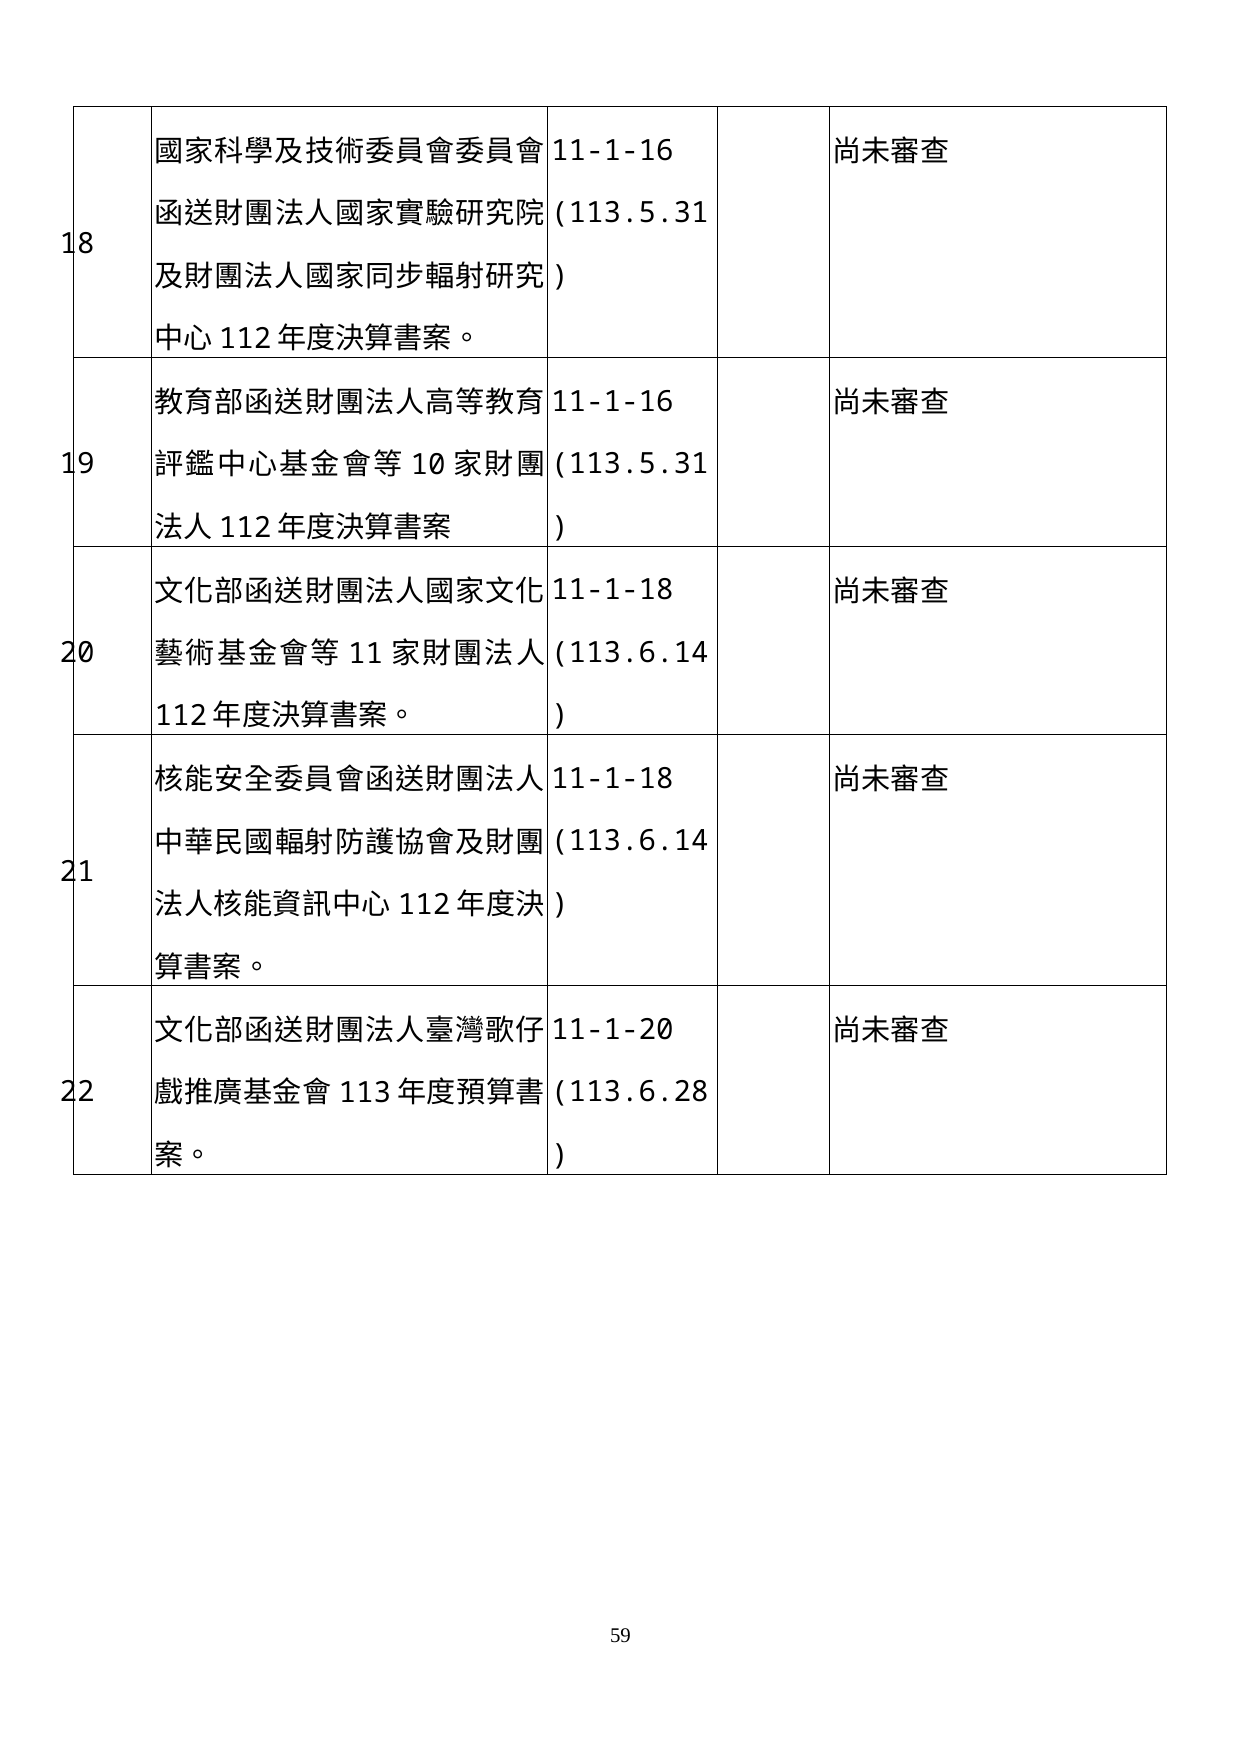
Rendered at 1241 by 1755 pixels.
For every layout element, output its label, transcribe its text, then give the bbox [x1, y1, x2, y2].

table_cell [74, 107, 151, 357]
table_cell [718, 986, 829, 1174]
table_cell 尚未審查 [830, 986, 1166, 1174]
table_cell 11-1-16 (113.5.31) [548, 107, 717, 357]
table_cell 尚未審查 [830, 107, 1166, 357]
table_cell [718, 547, 829, 734]
table_cell 11-1-18 (113.6.14) [548, 735, 717, 985]
table_cell [74, 986, 151, 1174]
table_cell 尚未審查 [830, 735, 1166, 985]
table_cell [74, 358, 151, 546]
table_cell 11-1-18 (113.6.14) [548, 547, 717, 734]
table_cell 11-1-16 (113.5.31) [548, 358, 717, 546]
table_cell [718, 735, 829, 985]
table_cell [74, 547, 151, 734]
table_cell [718, 107, 829, 357]
table_cell 尚未審查 [830, 358, 1166, 546]
table_cell [74, 735, 151, 985]
table_cell [718, 358, 829, 546]
table_cell 尚未審查 [830, 547, 1166, 734]
table_cell 核能安全委員會函送財團法人中華民國輻射防護協會及財團法人核能資訊中心112年度決算書案。 [152, 735, 547, 985]
table_cell 教育部函送財團法人高等教育評鑑中心基金會等10家財團法人112年度決算書案 [152, 358, 547, 546]
table_cell 11-1-20 (113.6.28) [548, 986, 717, 1174]
table_cell 文化部函送財團法人臺灣歌仔戲推廣基金會113年度預算書案。 [152, 986, 547, 1174]
table_cell 國家科學及技術委員會委員會函送財團法人國家實驗研究院及財團法人國家同步輻射研究中心112年度決算書案。 [152, 107, 547, 357]
table_cell 文化部函送財團法人國家文化藝術基金會等11家財團法人112年度決算書案。 [152, 547, 547, 734]
